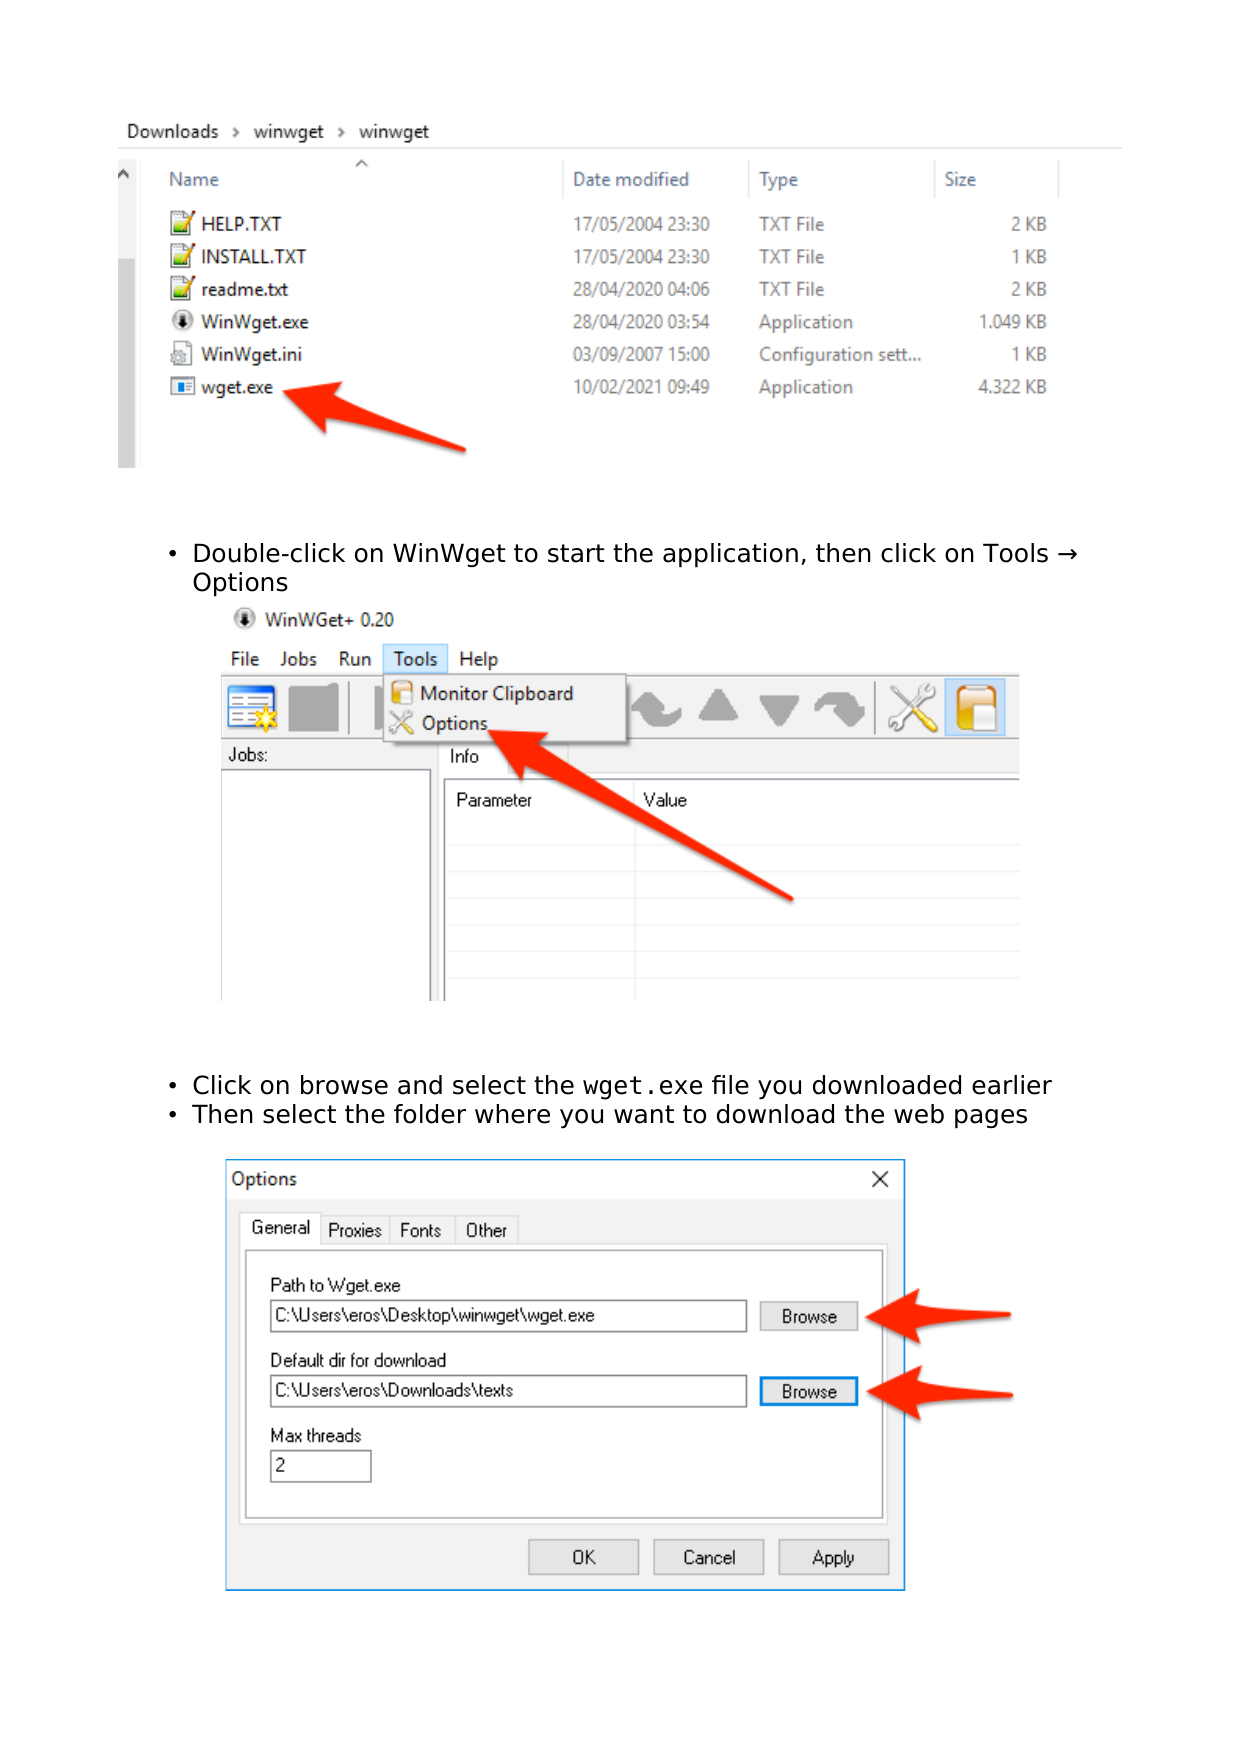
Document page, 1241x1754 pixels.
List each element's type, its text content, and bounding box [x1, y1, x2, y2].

picture [118, 118, 1123, 468]
picture [225, 1159, 1015, 1591]
picture [221, 597, 1020, 1001]
list Double-click on WinWget to start the application, then click on Tools → Options [177, 539, 1122, 597]
list Click on browse and select the wget.exe file you downloaded earlier [177, 1071, 1122, 1101]
list Then select the folder where you want to download the web pages [177, 1101, 1122, 1130]
